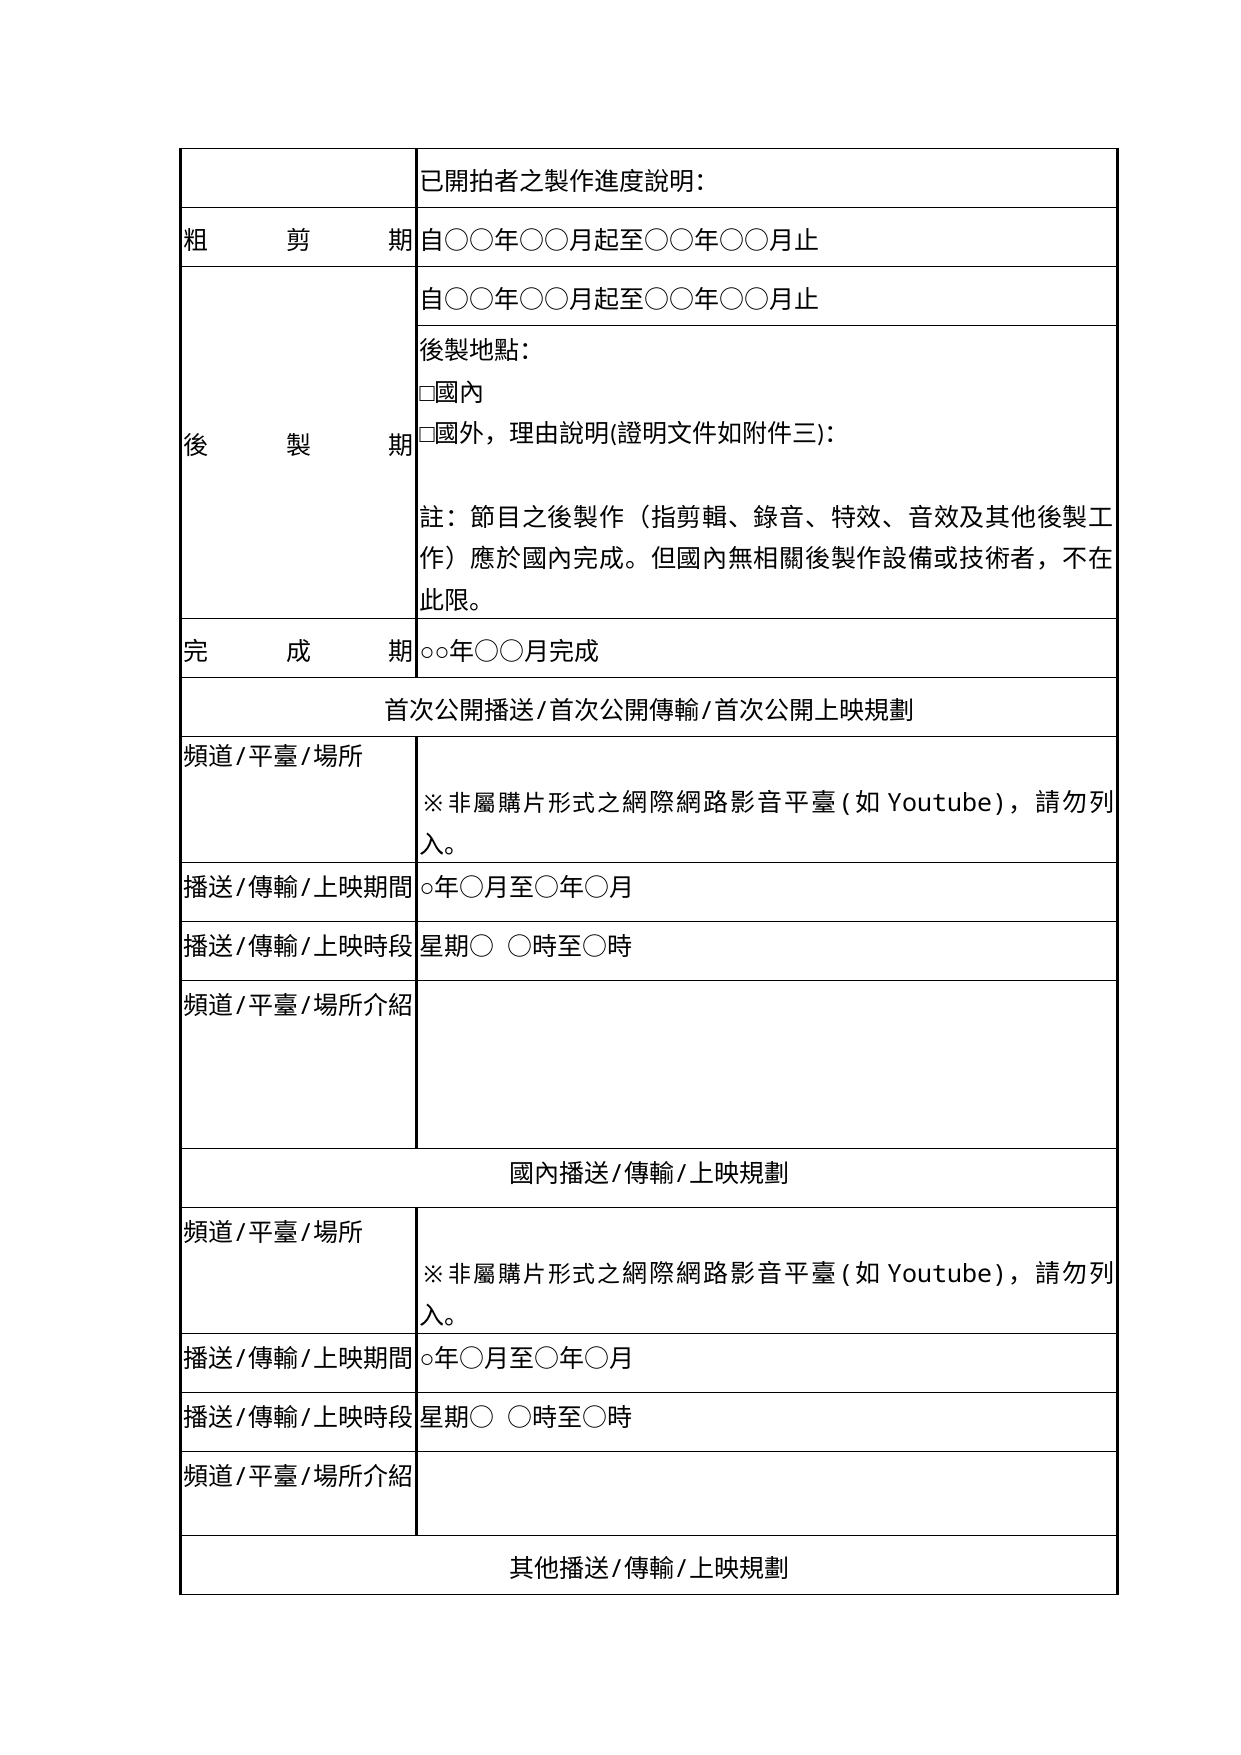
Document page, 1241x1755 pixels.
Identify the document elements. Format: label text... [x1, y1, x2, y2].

table_cell ○○年○○月完成 [418, 619, 1116, 677]
table_cell 自○○年○○月起至○○年○○月止 [418, 208, 1116, 266]
table_cell 播送/傳輸/上映時段 [182, 1393, 415, 1451]
table_cell 後製期 [182, 267, 415, 618]
table_cell 播送/傳輸/上映期間 [182, 863, 415, 921]
table_cell 首次公開播送/首次公開傳輸/首次公開上映規劃 [182, 678, 1116, 736]
table_cell 完成期 [182, 619, 415, 677]
table_cell 播送/傳輸/上映期間 [182, 1334, 415, 1392]
table_cell ○年○月至○年○月 [418, 863, 1116, 921]
table_cell [418, 981, 1116, 1148]
table_cell 頻道/平臺/場所介紹 [182, 981, 415, 1148]
table_cell [418, 1452, 1116, 1535]
table_cell 頻道/平臺/場所介紹 [182, 1452, 415, 1535]
table_cell 自○○年○○月起至○○年○○月止 [418, 267, 1116, 325]
table_cell 頻道/平臺/場所 [182, 1208, 415, 1333]
table_cell 星期○ ○時至○時 [418, 922, 1116, 980]
table_cell [182, 149, 415, 207]
table_cell ※非屬購片形式之網際網路影音平臺(如Youtube)，請勿列入。 [418, 1208, 1116, 1333]
table_cell 粗剪期 [182, 208, 415, 266]
table_cell 其他播送/傳輸/上映規劃 [182, 1536, 1116, 1594]
table_cell ○年○月至○年○月 [418, 1334, 1116, 1392]
table_cell 後製地點： □國內 □國外，理由說明(證明文件如附件三)： 註：節目之後製作（指剪輯、錄音、特效、音效及其他後製工作）應於國內完成。但國內無相關後製作設備或技術者，不在此限。 [418, 326, 1116, 618]
table_cell 頻道/平臺/場所 [182, 737, 415, 862]
table_cell 國內播送/傳輸/上映規劃 [182, 1149, 1116, 1207]
table_cell 已開拍者之製作進度說明： [418, 149, 1116, 207]
table_cell ※非屬購片形式之網際網路影音平臺(如Youtube)，請勿列入。 [418, 737, 1116, 862]
table_cell 星期○ ○時至○時 [418, 1393, 1116, 1451]
table_cell 播送/傳輸/上映時段 [182, 922, 415, 980]
